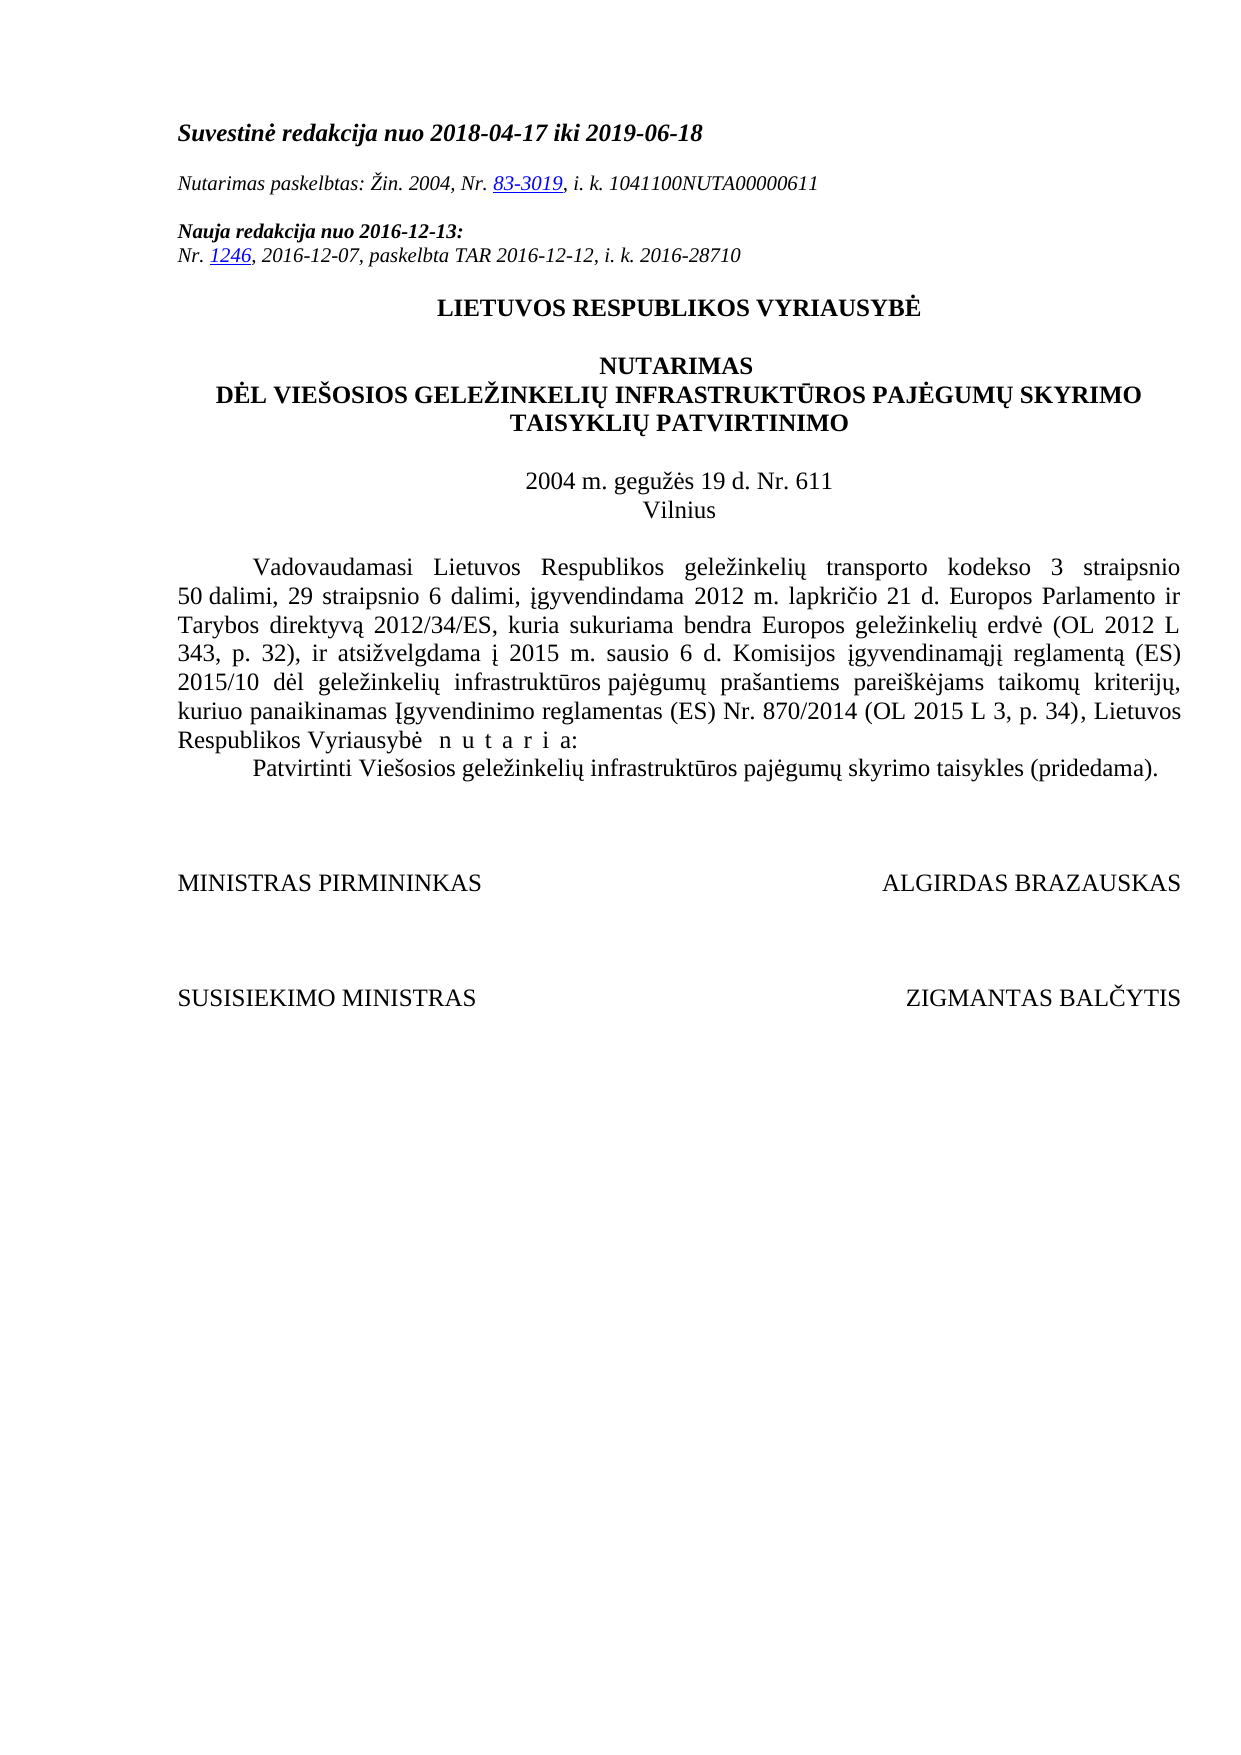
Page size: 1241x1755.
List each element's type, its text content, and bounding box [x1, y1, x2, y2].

text Patvirtinti Viešosios geležinkelių infrastruktūros pajėgumų skyrimo taisykles (pridedama). [177, 753, 1181, 782]
text Vilnius [177, 495, 1181, 523]
text DĖL VIEŠOSIOS GELEŽINKELIŲ INFRASTRUKTŪROS PAJĖGUMŲ SKYRIMO TAISYKLIŲ PATVIRTINIMO [177, 380, 1181, 437]
text 2004 m. gegužės 19 d. Nr. 611 [177, 466, 1181, 495]
text Suvestinė redakcija nuo 2018-04-17 iki 2019-06-18 [177, 118, 1181, 147]
text Nutarimas paskelbtas: Žin. 2004, Nr. 83-3019, i. k. 1041100NUTA00000611 [177, 171, 1181, 195]
text LIETUVOS RESPUBLIKOS VYRIAUSYBĖ [177, 293, 1181, 322]
text Nr. 1246, 2016-12-07, paskelbta TAR 2016-12-12, i. k. 2016-28710 [177, 243, 1181, 267]
text Vadovaudamasi Lietuvos Respublikos geležinkelių transporto kodekso 3 straipsnio 50 dalimi, 29 straipsnio 6 dalimi, įgyvendindama 2012 m. lapkričio 21 d. Europos Parlamento ir Tarybos direktyvą 2012/34/ES, kuria sukuriama bendra Europos geležinkelių erdvė (OL 2012 L 343, p. 32), ir atsižvelgdama į 2015 m. sausio 6 d. Komisijos įgyvendinamąjį reglamentą (ES) 2015/10 dėl geležinkelių infrastruktūros pajėgumų prašantiems pareiškėjams taikomų kriterijų, kuriuo panaikinamas Įgyvendinimo reglamentas (ES) Nr. 870/2014 (OL 2015 L 3, p. 34), Lietuvos Respublikos Vyriausybė nutaria: [177, 552, 1181, 753]
text Nauja redakcija nuo 2016-12-13: [177, 219, 1181, 243]
text Susisiekimo ministras Zigmantas Balčytis [177, 983, 1181, 1012]
text NUTARIMAS [177, 351, 1181, 380]
text Ministras Pirmininkas Algirdas Brazauskas [177, 868, 1181, 897]
